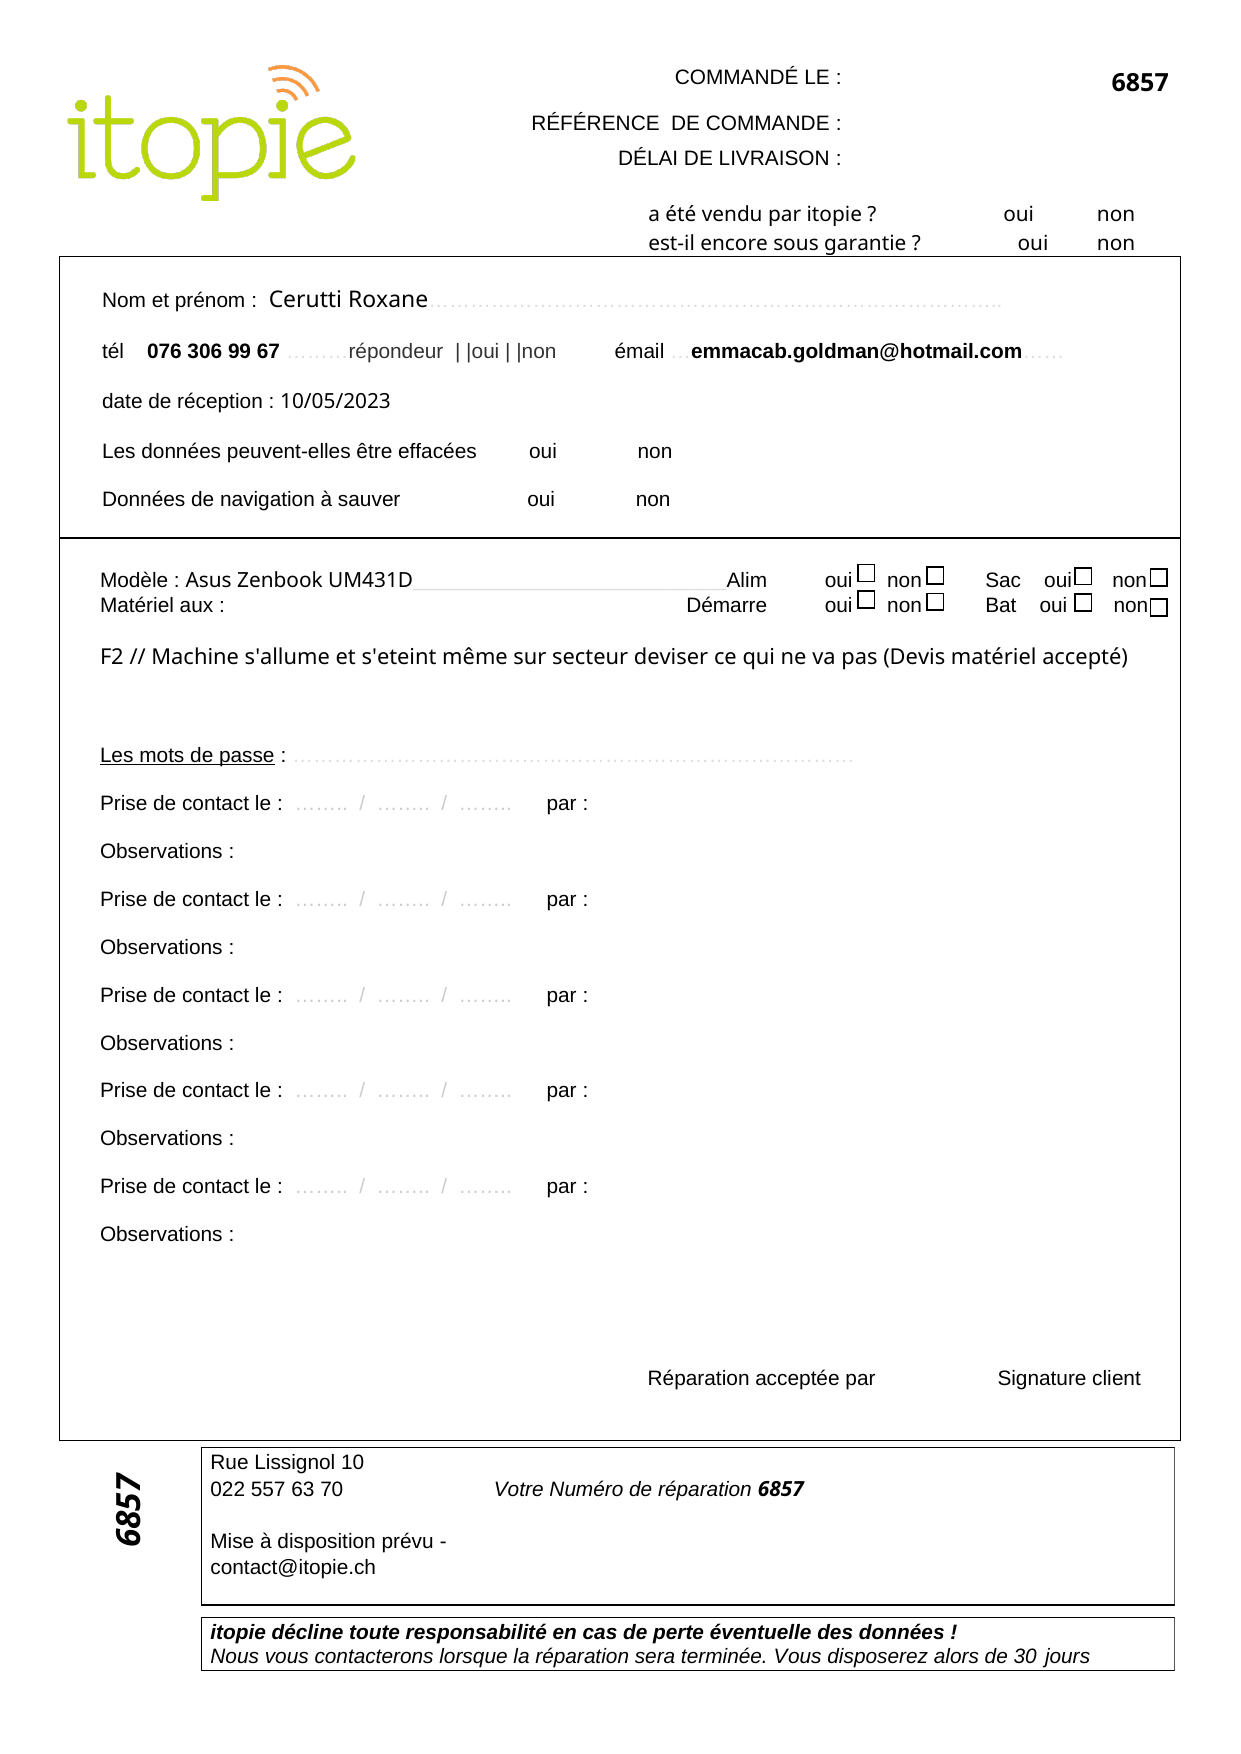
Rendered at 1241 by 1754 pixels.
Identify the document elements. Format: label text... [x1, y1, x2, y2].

text a été vendu par itopie ? oui non [59, 199, 1181, 228]
text Matériel aux : Démarre oui non Bat oui non [60, 590, 1180, 617]
text tél 076 306 99 67 ………répondeur | |oui | |non émail …emmacab.goldman@hotmail.com…… [60, 335, 1180, 362]
text Prise de contact le : …….. / …….. / …….. par : [60, 788, 1180, 815]
text Observations : [60, 931, 1180, 958]
text Observations : [60, 1219, 1180, 1246]
table_header 6857 [847, 59, 1180, 104]
text Modèle : Asus Zenbook UM431D Alim oui non Sac oui non [60, 562, 856, 590]
table_cell [847, 140, 1180, 175]
table_cell itopie décline toute responsabilité en cas de perte éventuelle des données ! Nous vous contacterons lorsque la réparation sera terminée. Vous disposerez alors de 30 jours [195, 1611, 1180, 1677]
text Prise de contact le : …….. / …….. / …….. par : [60, 1075, 1180, 1102]
table_header 6857 [59, 1441, 195, 1677]
text F2 // Machine s'allume et s'eteint même sur secteur deviser ce qui ne va pas (Devis matériel accepté) [60, 638, 1180, 671]
text Les mots de passe : ……………………………………………………………………… [60, 740, 1180, 767]
text Modèle : Asus Zenbook UM431D Alim oui non Sac oui non [948, 562, 1180, 590]
text Réparation acceptée par Signature client [60, 1363, 1180, 1390]
text Nom et prénom : Cerutti Roxane……………………………………………………………………….. [60, 280, 1180, 314]
table_cell RÉFÉRENCE DE COMMANDE : [490, 105, 847, 140]
table_header COMMANDÉ LE : [490, 59, 847, 104]
text Observations : [60, 1027, 1180, 1054]
text Prise de contact le : …….. / …….. / …….. par : [60, 883, 1180, 911]
table_cell DÉLAI DE LIVRAISON : [490, 140, 847, 175]
text est-il encore sous garantie ? oui non [59, 228, 1181, 256]
table_header Rue Lissignol 10 022 557 63 70 Votre Numéro de réparation 6857 Mise à disposition prévu - contact@itopie.ch [195, 1441, 1180, 1611]
text Modèle : Asus Zenbook UM431D Alim oui non Sac oui non [879, 562, 925, 590]
text Prise de contact le : …….. / …….. / …….. par : [60, 979, 1180, 1006]
text date de réception : 10/05/2023 [60, 383, 1180, 415]
text Les données peuvent-elles être effacées oui non [60, 436, 1180, 463]
text Prise de contact le : …….. / …….. / …….. par : [60, 1171, 1180, 1198]
picture [67, 65, 356, 201]
text Observations : [60, 1123, 1180, 1150]
text Observations : [60, 836, 1180, 863]
table_cell [847, 105, 1180, 140]
text Données de navigation à sauver oui non [60, 484, 1180, 511]
